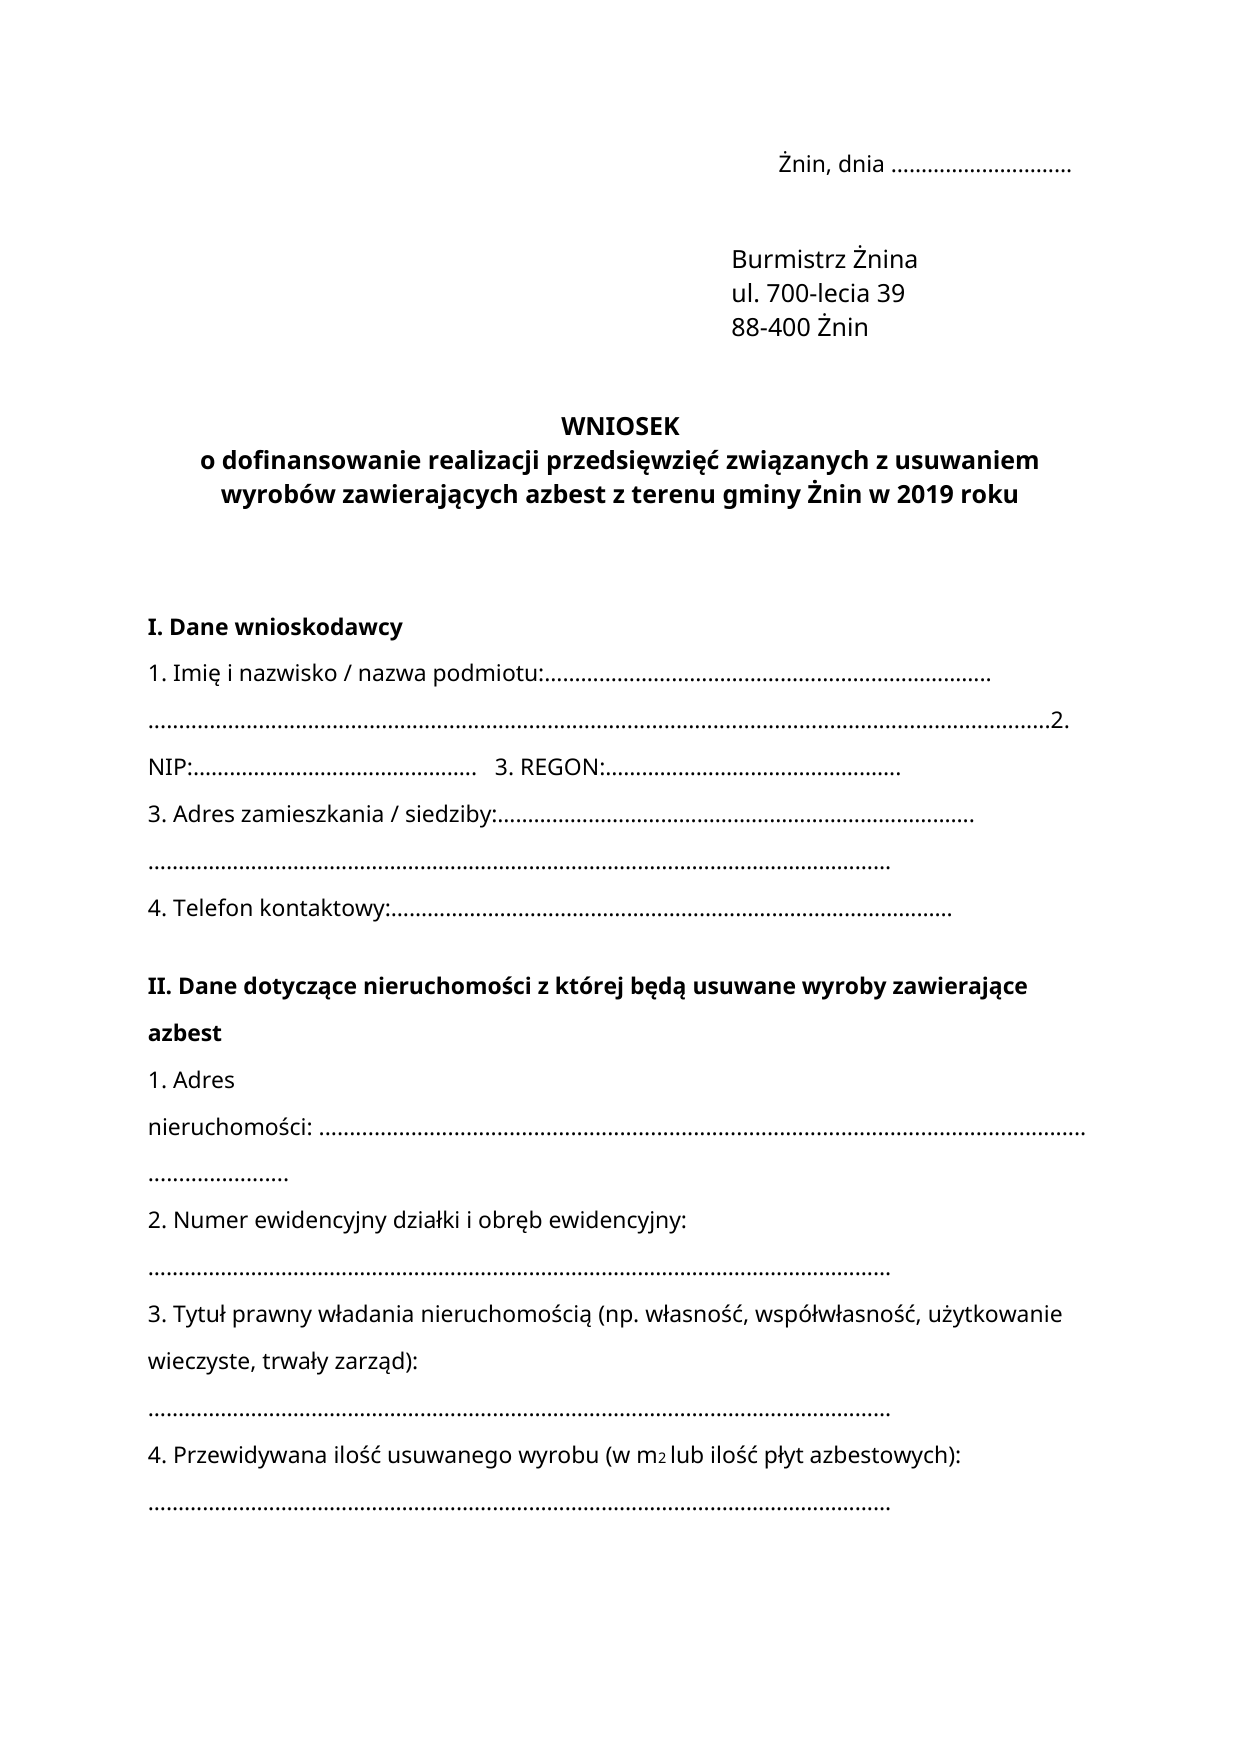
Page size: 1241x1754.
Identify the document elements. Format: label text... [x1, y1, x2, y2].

text 1. Adres nieruchomości: .................................................................................................................................................... [148, 1063, 1093, 1188]
text …………………………………………………………………………………………………………… [148, 845, 1093, 876]
text …………………………………………………………………………………………………………… [148, 1485, 1093, 1517]
text 1. Imię i nazwisko / nazwa podmiotu:……………………………………………………………….. [148, 657, 1093, 688]
text Burmistrz Żnina [148, 241, 1093, 275]
text 3. Adres zamieszkania / siedziby:……………………………………………………………………. [148, 798, 1093, 829]
text Żnin, dnia ………………………… [148, 148, 1093, 179]
text ul. 700-lecia 39 [148, 275, 1093, 309]
text 4. Przewidywana ilość usuwanego wyrobu (w m2 lub ilość płyt azbestowych): [148, 1438, 1093, 1470]
text 4. Telefon kontaktowy:………………………………………………………………………………… [148, 892, 1093, 923]
text I. Dane wnioskodawcy [148, 610, 1093, 642]
text 88-400 Żnin [148, 309, 1093, 343]
text 2. Numer ewidencyjny działki i obręb ewidencyjny: [148, 1204, 1093, 1235]
text 3. Tytuł prawny władania nieruchomością (np. własność, współwłasność, użytkowanie wieczyste, trwały zarząd): [148, 1298, 1093, 1376]
text WNIOSEK [148, 409, 1093, 443]
text …………………………………………………………………………………………………………… [148, 1392, 1093, 1423]
text …………………………………………………………………………………………………………… [148, 1251, 1093, 1282]
text ...................................................................................................................................................2. NIP:……………………………………….. 3. REGON:…………………………………………. [148, 704, 1093, 782]
text II. Dane dotyczące nieruchomości z której będą usuwane wyroby zawierające azbest [148, 970, 1093, 1048]
text o dofinansowanie realizacji przedsięwzięć związanych z usuwaniem wyrobów zawierających azbest z terenu gminy Żnin w 2019 roku [148, 443, 1093, 511]
